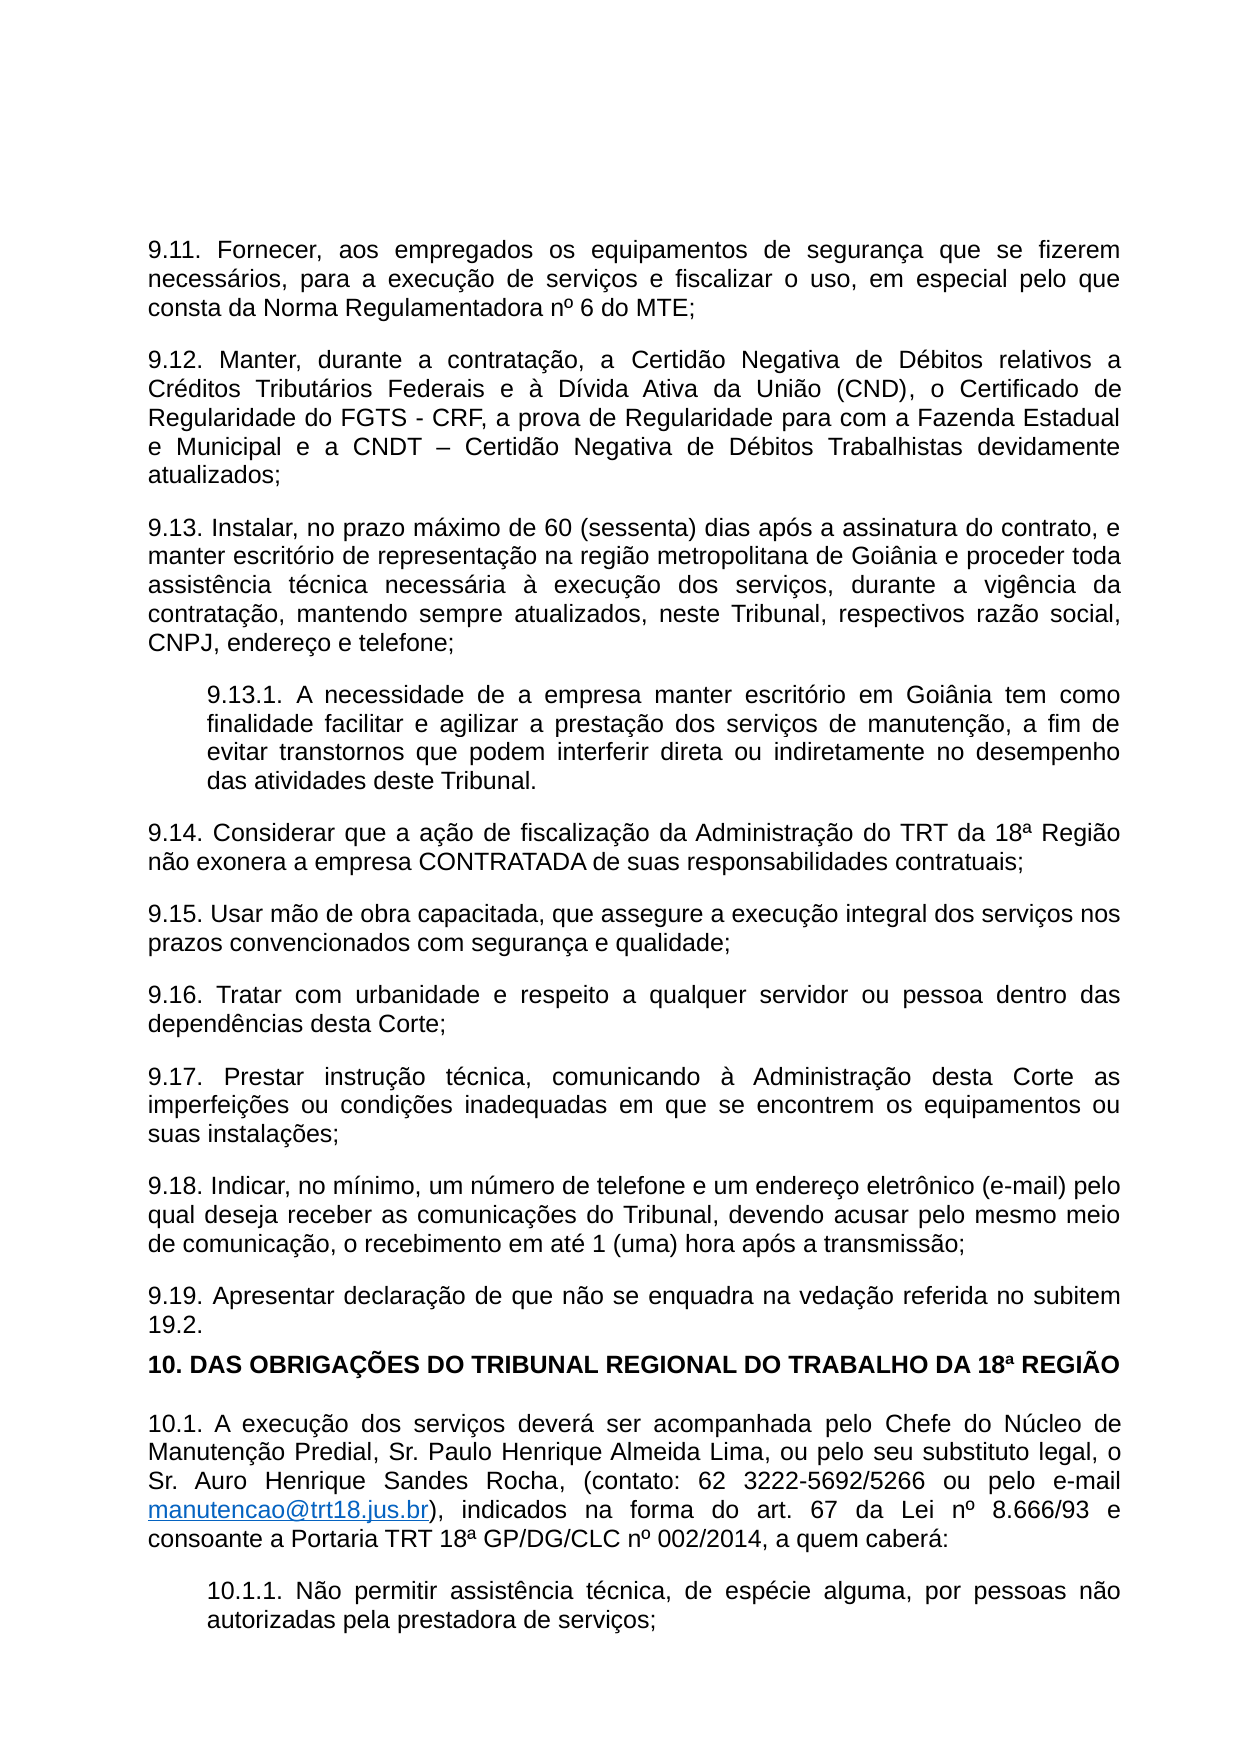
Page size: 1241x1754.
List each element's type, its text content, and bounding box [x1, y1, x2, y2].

text 9.13. Instalar, no prazo máximo de 60 (sessenta) dias após a assinatura do contrato, e manter escritório de representação na região metropolitana de Goiânia e proceder toda assistência técnica necessária à execução dos serviços, durante a vigência da contratação, mantendo sempre atualizados, neste Tribunal, respectivos razão social, CNPJ, endereço e telefone; [148, 512, 1122, 656]
text 9.19. Apresentar declaração de que não se enquadra na vedação referida no subitem 19.2. [148, 1281, 1122, 1338]
text 9.14. Considerar que a ação de fiscalização da Administração do TRT da 18ª Região não exonera a empresa CONTRATADA de suas responsabilidades contratuais; [148, 818, 1122, 876]
text 10.1. A execução dos serviços deverá ser acompanhada pelo Chefe do Núcleo de Manutenção Predial, Sr. Paulo Henrique Almeida Lima, ou pelo seu substituto legal, o Sr. Auro Henrique Sandes Rocha, (contato: 62 3222-5692/5266 ou pelo e-mail manutencao@trt18.jus.br), indicados na forma do art. 67 da Lei nº 8.666/93 e consoante a Portaria TRT 18ª GP/DG/CLC nº 002/2014, a quem caberá: [148, 1408, 1122, 1552]
text 9.12. Manter, durante a contratação, a Certidão Negativa de Débitos relativos a Créditos Tributários Federais e à Dívida Ativa da União (CND), o Certificado de Regularidade do FGTS - CRF, a prova de Regularidade para com a Fazenda Estadual e Municipal e a CNDT – Certidão Negativa de Débitos Trabalhistas devidamente atualizados; [148, 345, 1122, 489]
text 9.15. Usar mão de obra capacitada, que assegure a execução integral dos serviços nos prazos convencionados com segurança e qualidade; [148, 899, 1122, 957]
text 9.17. Prestar instrução técnica, comunicando à Administração desta Corte as imperfeições ou condições inadequadas em que se encontrem os equipamentos ou suas instalações; [148, 1061, 1122, 1148]
text 10. DAS OBRIGAÇÕES DO TRIBUNAL REGIONAL DO TRABALHO DA 18ª REGIÃO [148, 1350, 1122, 1379]
text 9.18. Indicar, no mínimo, um número de telefone e um endereço eletrônico (e-mail) pelo qual deseja receber as comunicações do Tribunal, devendo acusar pelo mesmo meio de comunicação, o recebimento em até 1 (uma) hora após a transmissão; [148, 1171, 1122, 1257]
text 9.11. Fornecer, aos empregados os equipamentos de segurança que se fizerem necessários, para a execução de serviços e fiscalizar o uso, em especial pelo que consta da Norma Regulamentadora nº 6 do MTE; [148, 235, 1122, 322]
text 9.13.1. A necessidade de a empresa manter escritório em Goiânia tem como finalidade facilitar e agilizar a prestação dos serviços de manutenção, a fim de evitar transtornos que podem interferir direta ou indiretamente no desempenho das atividades deste Tribunal. [207, 680, 1122, 795]
text 10.1.1. Não permitir assistência técnica, de espécie alguma, por pessoas não autorizadas pela prestadora de serviços; [207, 1576, 1122, 1633]
text 9.16. Tratar com urbanidade e respeito a qualquer servidor ou pessoa dentro das dependências desta Corte; [148, 980, 1122, 1038]
